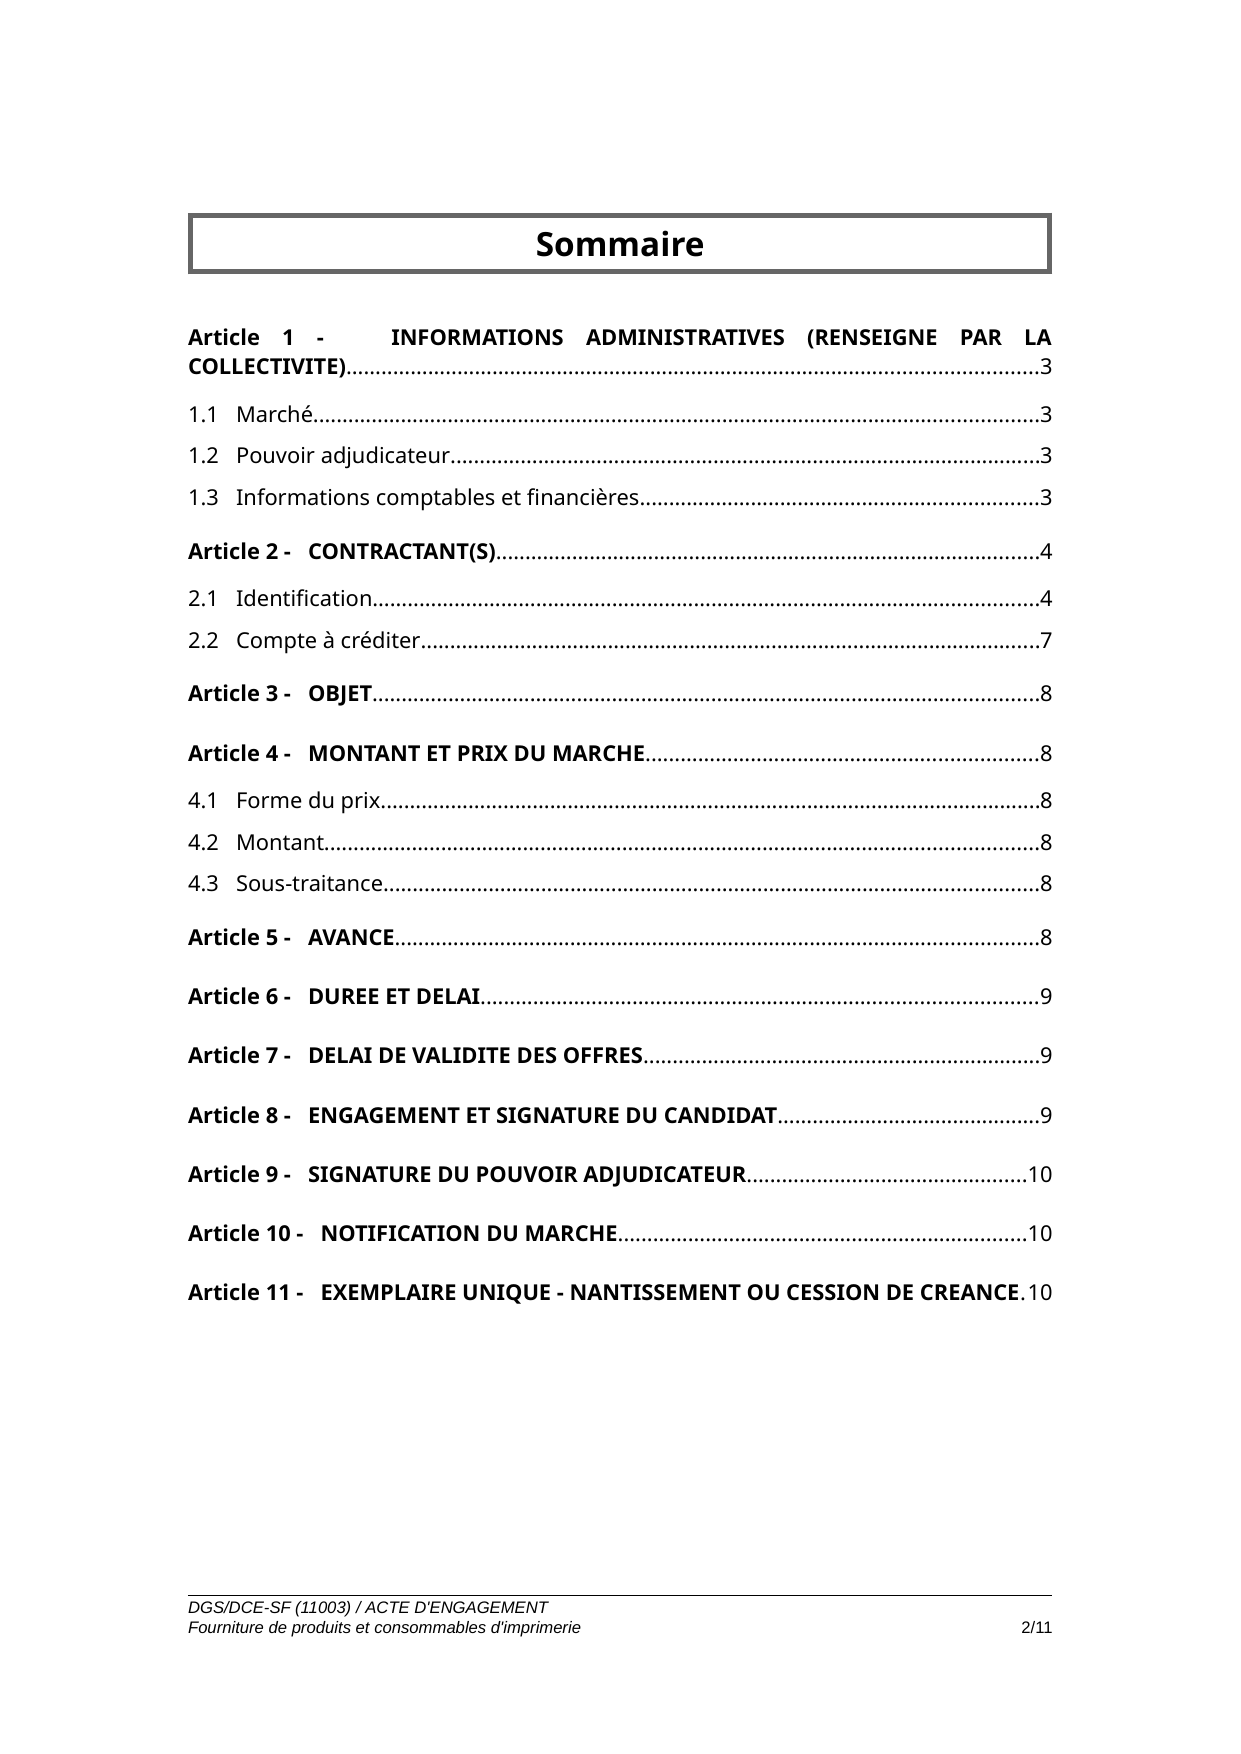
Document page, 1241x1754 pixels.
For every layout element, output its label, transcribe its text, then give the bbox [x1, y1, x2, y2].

subtitle Sommaire [193, 218, 1047, 269]
text Article 2 - CONTRACTANT(S) 4 [188, 536, 1052, 565]
text 4.1 Forme du prix 8 [188, 785, 1052, 815]
text Article 7 - DELAI DE VALIDITE DES OFFRES 9 [188, 1040, 1052, 1070]
text Article 10 - NOTIFICATION DU MARCHE 10 [188, 1218, 1052, 1248]
text Article 1 - INFORMATIONS ADMINISTRATIVES (RENSEIGNE PAR LA COLLECTIVITE) 3 [188, 322, 1052, 381]
text Article 9 - SIGNATURE DU POUVOIR ADJUDICATEUR 10 [188, 1159, 1052, 1189]
text Article 8 - ENGAGEMENT ET SIGNATURE DU CANDIDAT 9 [188, 1099, 1052, 1129]
text 2.1 Identification 4 [188, 583, 1052, 613]
text 2.2 Compte à créditer 7 [188, 625, 1052, 654]
text Article 4 - MONTANT ET PRIX DU MARCHE 8 [188, 737, 1052, 767]
text 1.3 Informations comptables et financières 3 [188, 482, 1052, 512]
text 1.2 Pouvoir adjudicateur 3 [188, 441, 1052, 470]
text 1.1 Marché 3 [188, 399, 1052, 429]
text Article 3 - OBJET 8 [188, 678, 1052, 708]
text Article 6 - DUREE ET DELAI 9 [188, 981, 1052, 1011]
text Article 11 - EXEMPLAIRE UNIQUE - NANTISSEMENT OU CESSION DE CREANCE 10 [188, 1277, 1052, 1307]
text Article 5 - AVANCE 8 [188, 922, 1052, 952]
text 4.3 Sous-traitance 8 [188, 868, 1052, 898]
text 4.2 Montant 8 [188, 827, 1052, 856]
